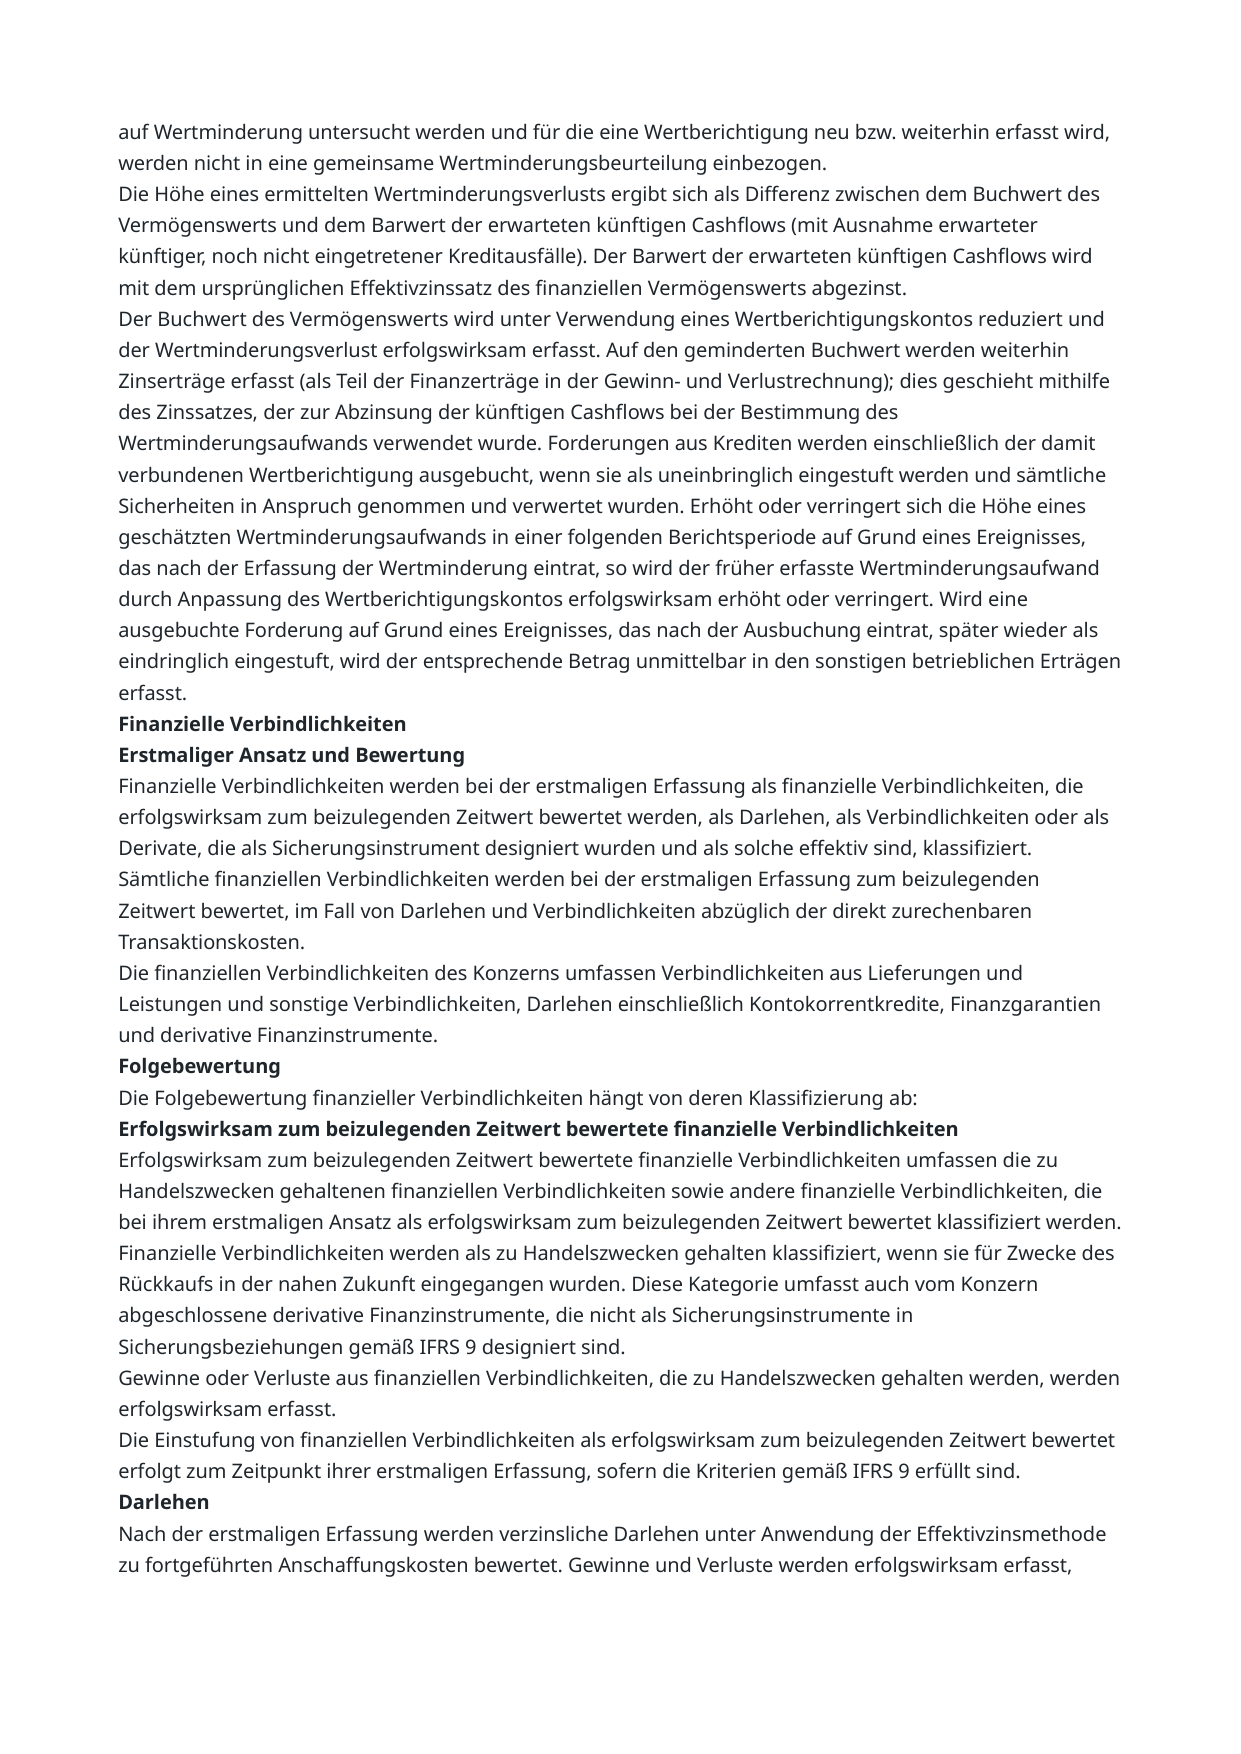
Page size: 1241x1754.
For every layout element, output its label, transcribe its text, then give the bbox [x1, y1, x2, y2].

text Sämtliche finanziellen Verbindlichkeiten werden bei der erstmaligen Erfassung zum beizulegenden Zeitwert bewertet, im Fall von Darlehen und Verbindlichkeiten abzüglich der direkt zurechenbaren Transaktionskosten. [118, 866, 1122, 955]
text Darlehen [118, 1488, 1122, 1516]
text Folgebewertung [118, 1052, 1122, 1079]
text Finanzielle Verbindlichkeiten werden bei der erstmaligen Erfassung als finanzielle Verbindlichkeiten, die erfolgswirksam zum beizulegenden Zeitwert bewertet werden, als Darlehen, als Verbindlichkeiten oder als Derivate, die als Sicherungsinstrument designiert wurden und als solche effektiv sind, klassifiziert. [118, 772, 1122, 862]
text Erstmaliger Ansatz und Bewertung [118, 741, 1122, 768]
text Erfolgswirksam zum beizulegenden Zeitwert bewertete finanzielle Verbindlichkeiten [118, 1115, 1122, 1142]
text Erfolgswirksam zum beizulegenden Zeitwert bewertete finanzielle Verbindlichkeiten umfassen die zu Handelszwecken gehaltenen finanziellen Verbindlichkeiten sowie andere finanzielle Verbindlichkeiten, die bei ihrem erstmaligen Ansatz als erfolgswirksam zum beizulegenden Zeitwert bewertet klassifiziert werden. [118, 1146, 1122, 1235]
text Der Buchwert des Vermögenswerts wird unter Verwendung eines Wertberichtigungskontos reduziert und der Wertminderungsverlust erfolgswirksam erfasst. Auf den geminderten Buchwert werden weiterhin Zinserträge erfasst (als Teil der Finanzerträge in der Gewinn- und Verlustrechnung); dies geschieht mithilfe des Zinssatzes, der zur Abzinsung der künftigen Cashflows bei der Bestimmung des Wertminderungsaufwands verwendet wurde. Forderungen aus Krediten werden einschließlich der damit verbundenen Wertberichtigung ausgebucht, wenn sie als uneinbringlich eingestuft werden und sämtliche Sicherheiten in Anspruch genommen und verwertet wurden. Erhöht oder verringert sich die Höhe eines geschätzten Wertminderungsaufwands in einer folgenden Berichtsperiode auf Grund eines Ereignisses, das nach der Erfassung der Wertminderung eintrat, so wird der früher erfasste Wertminderungsaufwand durch Anpassung des Wertberichtigungskontos erfolgswirksam erhöht oder verringert. Wird eine ausgebuchte Forderung auf Grund eines Ereignisses, das nach der Ausbuchung eintrat, später wieder als eindringlich eingestuft, wird der entsprechende Betrag unmittelbar in den sonstigen betrieblichen Erträgen erfasst. [118, 305, 1122, 706]
text Die Folgebewertung finanzieller Verbindlichkeiten hängt von deren Klassifizierung ab: [118, 1084, 1122, 1111]
text Die Einstufung von finanziellen Verbindlichkeiten als erfolgswirksam zum beizulegenden Zeitwert bewertet erfolgt zum Zeitpunkt ihrer erstmaligen Erfassung, sofern die Kriterien gemäß IFRS 9 erfüllt sind. [118, 1426, 1122, 1484]
text Finanzielle Verbindlichkeiten [118, 710, 1122, 737]
text auf Wertminderung untersucht werden und für die eine Wertberichtigung neu bzw. weiterhin erfasst wird, werden nicht in eine gemeinsame Wertminderungsbeurteilung einbezogen. [118, 118, 1122, 176]
text Die finanziellen Verbindlichkeiten des Konzerns umfassen Verbindlichkeiten aus Lieferungen und Leistungen und sonstige Verbindlichkeiten, Darlehen einschließlich Kontokorrentkredite, Finanzgarantien und derivative Finanzinstrumente. [118, 959, 1122, 1048]
text Die Höhe eines ermittelten Wertminderungsverlusts ergibt sich als Differenz zwischen dem Buchwert des Vermögenswerts und dem Barwert der erwarteten künftigen Cashflows (mit Ausnahme erwarteter künftiger, noch nicht eingetretener Kreditausfälle). Der Barwert der erwarteten künftigen Cashflows wird mit dem ursprünglichen Effektivzinssatz des finanziellen Vermögenswerts abgezinst. [118, 180, 1122, 301]
text Nach der erstmaligen Erfassung werden verzinsliche Darlehen unter Anwendung der Effektivzinsmethode zu fortgeführten Anschaffungskosten bewertet. Gewinne und Verluste werden erfolgswirksam erfasst, [118, 1520, 1122, 1578]
text Finanzielle Verbindlichkeiten werden als zu Handelszwecken gehalten klassifiziert, wenn sie für Zwecke des Rückkaufs in der nahen Zukunft eingegangen wurden. Diese Kategorie umfasst auch vom Konzern abgeschlossene derivative Finanzinstrumente, die nicht als Sicherungsinstrumente in Sicherungsbeziehungen gemäß IFRS 9 designiert sind. [118, 1239, 1122, 1360]
text Gewinne oder Verluste aus finanziellen Verbindlichkeiten, die zu Handelszwecken gehalten werden, werden erfolgswirksam erfasst. [118, 1364, 1122, 1422]
